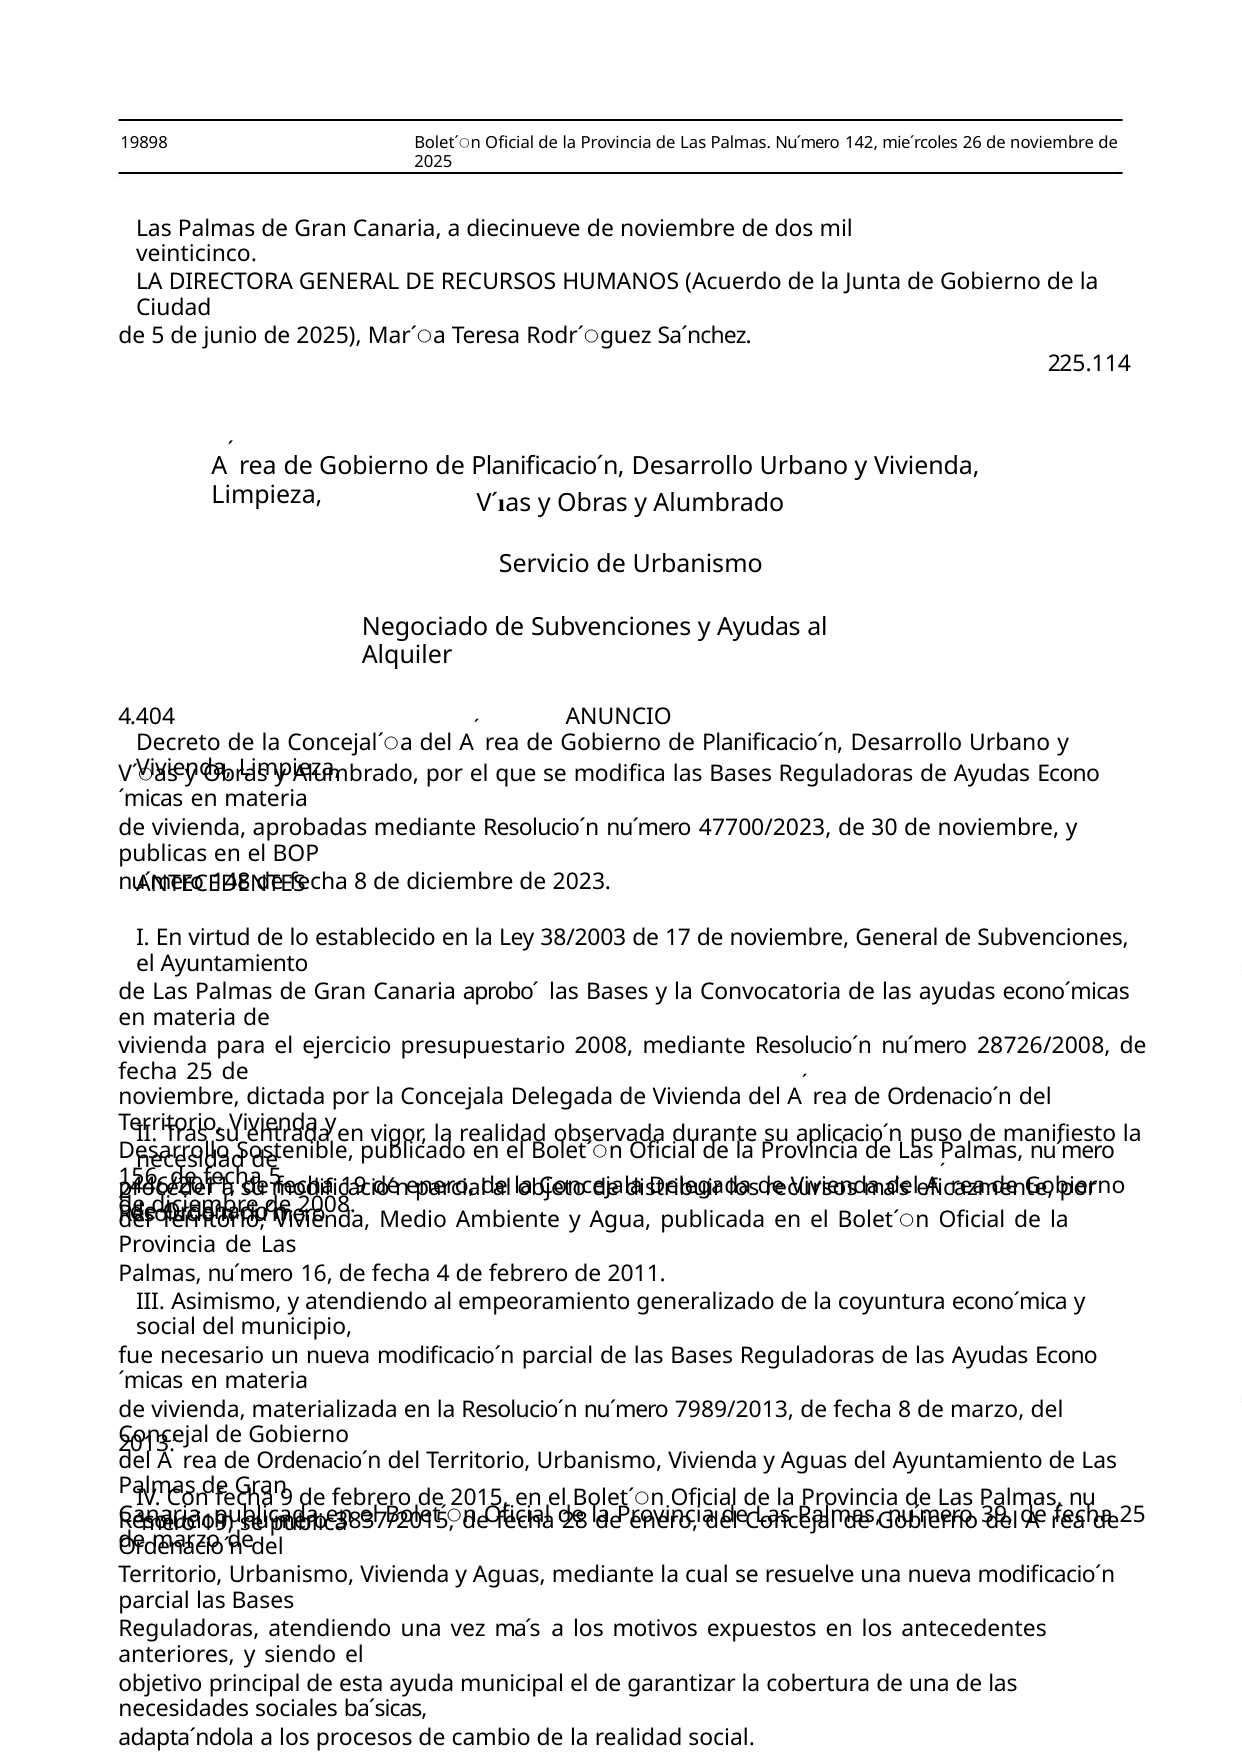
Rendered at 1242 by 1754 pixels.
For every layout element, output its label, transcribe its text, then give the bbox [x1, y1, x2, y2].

text Decreto de la Concejal´a del A´ rea de Gobierno de Planificacio´n, Desarrollo Urbano y Vivienda, Limpieza, [136, 729, 1147, 761]
text Negociado de Subvenciones y Ayudas al Alquiler [362, 612, 903, 669]
text V´as y Obras y Alumbrado, por el que se modifica las Bases Reguladoras de Ayudas Econo´micas en materia [118, 761, 1147, 812]
text adapta´ndola a los procesos de cambio de la realidad social. [118, 1724, 1147, 1750]
text Bolet´n Oficial de la Provincia de Las Palmas. Nu´mero 142, mie´rcoles 26 de noviembre de 2025 [414, 133, 1143, 172]
text 25.114 [1059, 351, 1147, 377]
text 4 [118, 703, 129, 719]
text III. Asimismo, y atendiendo al empeoramiento generalizado de la coyuntura econo´mica y social del municipio, [136, 1289, 1147, 1340]
text de vivienda, aprobadas mediante Resolucio´n nu´mero 47700/2023, de 30 de noviembre, y publicas en el BOP [118, 815, 1147, 866]
text vivienda para el ejercicio presupuestario 2008, mediante Resolucio´n nu´mero 28726/2008, de fecha 25 de [118, 1033, 1147, 1084]
text Resolucio´n nu´mero 3837/2015, de fecha 28 de enero, del Concejal de Gobierno del A´ rea de Ordenacio´n del [118, 1508, 1147, 1559]
text Servicio de Urbanismo [499, 550, 903, 579]
text Palmas, nu´mero 16, de fecha 4 de febrero de 2011. [118, 1261, 1147, 1286]
text 2 [1048, 371, 1059, 377]
text Las Palmas de Gran Canaria, a diecinueve de noviembre de dos mil veinticinco. [136, 216, 892, 267]
text de 5 de junio de 2025), Mar´a Teresa Rodr´guez Sa´nchez. [118, 323, 1147, 349]
text 1 [120, 133, 129, 153]
text II. Tras su entrada en vigor, la realidad observada durante su aplicacio´n puso de manifiesto la necesidad de [136, 1121, 1147, 1172]
text LA DIRECTORA GENERAL DE RECURSOS HUMANOS (Acuerdo de la Junta de Gobierno de la Ciudad [136, 269, 1147, 320]
text de Las Palmas de Gran Canaria aprobo´ las Bases y la Convocatoria de las ayudas econo´micas en materia de [118, 979, 1147, 1030]
text nu´mero 148 de fecha 8 de diciembre de 2023. [118, 869, 1147, 894]
text Reguladoras, atendiendo una vez ma´s a los motivos expuestos en los antecedentes anteriores, y siendo el [118, 1616, 1147, 1667]
text 2 [118, 1178, 129, 1204]
text objetivo principal de esta ayuda municipal el de garantizar la cobertura de una de las necesidades sociales ba´sicas, [118, 1671, 1147, 1722]
picture [0, 0, 1242, 1754]
text 2 [1048, 356, 1056, 369]
text IV. Con fecha 9 de febrero de 2015, en el Bolet´n Oficial de la Provincia de Las Palmas, nu´mero 19, se publica [136, 1485, 1147, 1508]
text 4 [118, 720, 129, 729]
text 9898 [129, 133, 192, 153]
text V´as y Obras y Alumbrado [476, 488, 789, 517]
text Territorio, Urbanismo, Vivienda y Aguas, mediante la cual se resuelve una nueva modificacio´n parcial las Bases [118, 1562, 1147, 1613]
text del A´ rea de Ordenacio´n del Territorio, Urbanismo, Vivienda y Aguas del Ayuntamiento de Las Palmas de Gran [118, 1448, 1147, 1499]
text 2 [1048, 351, 1059, 369]
text A´ rea de Gobierno de Planificacio´n, Desarrollo Urbano y Vivienda, Limpieza, [211, 452, 1054, 509]
text noviembre, dictada por la Concejala Delegada de Vivienda del A´ rea de Ordenacio´n del Territorio, Vivienda y [118, 1084, 1147, 1135]
text del Territorio, Vivienda, Medio Ambiente y Agua, publicada en el Bolet´n Oficial de la Provincia de Las [118, 1207, 1147, 1258]
text 2 [122, 1442, 129, 1449]
text 446/2011, de fecha 19 de enero, de la Concejala Delegada de Vivienda del A´ rea de Gobierno de Ordenacio´n [129, 1173, 1148, 1224]
text ANTECEDENTES [136, 871, 339, 897]
text fue necesario un nueva modificacio´n parcial de las Bases Reguladoras de las Ayudas Econo´micas en materia [118, 1343, 1147, 1394]
text I. En virtud de lo establecido en la Ley 38/2003 de 17 de noviembre, General de Subvenciones, el Ayuntamiento [136, 925, 1147, 976]
text de vivienda, materializada en la Resolucio´n nu´mero 7989/2013, de fecha 8 de marzo, del Concejal de Gobierno [118, 1397, 1147, 1448]
text 2 [118, 1431, 129, 1457]
text .404 [129, 703, 1147, 729]
text 013. [129, 1431, 195, 1457]
